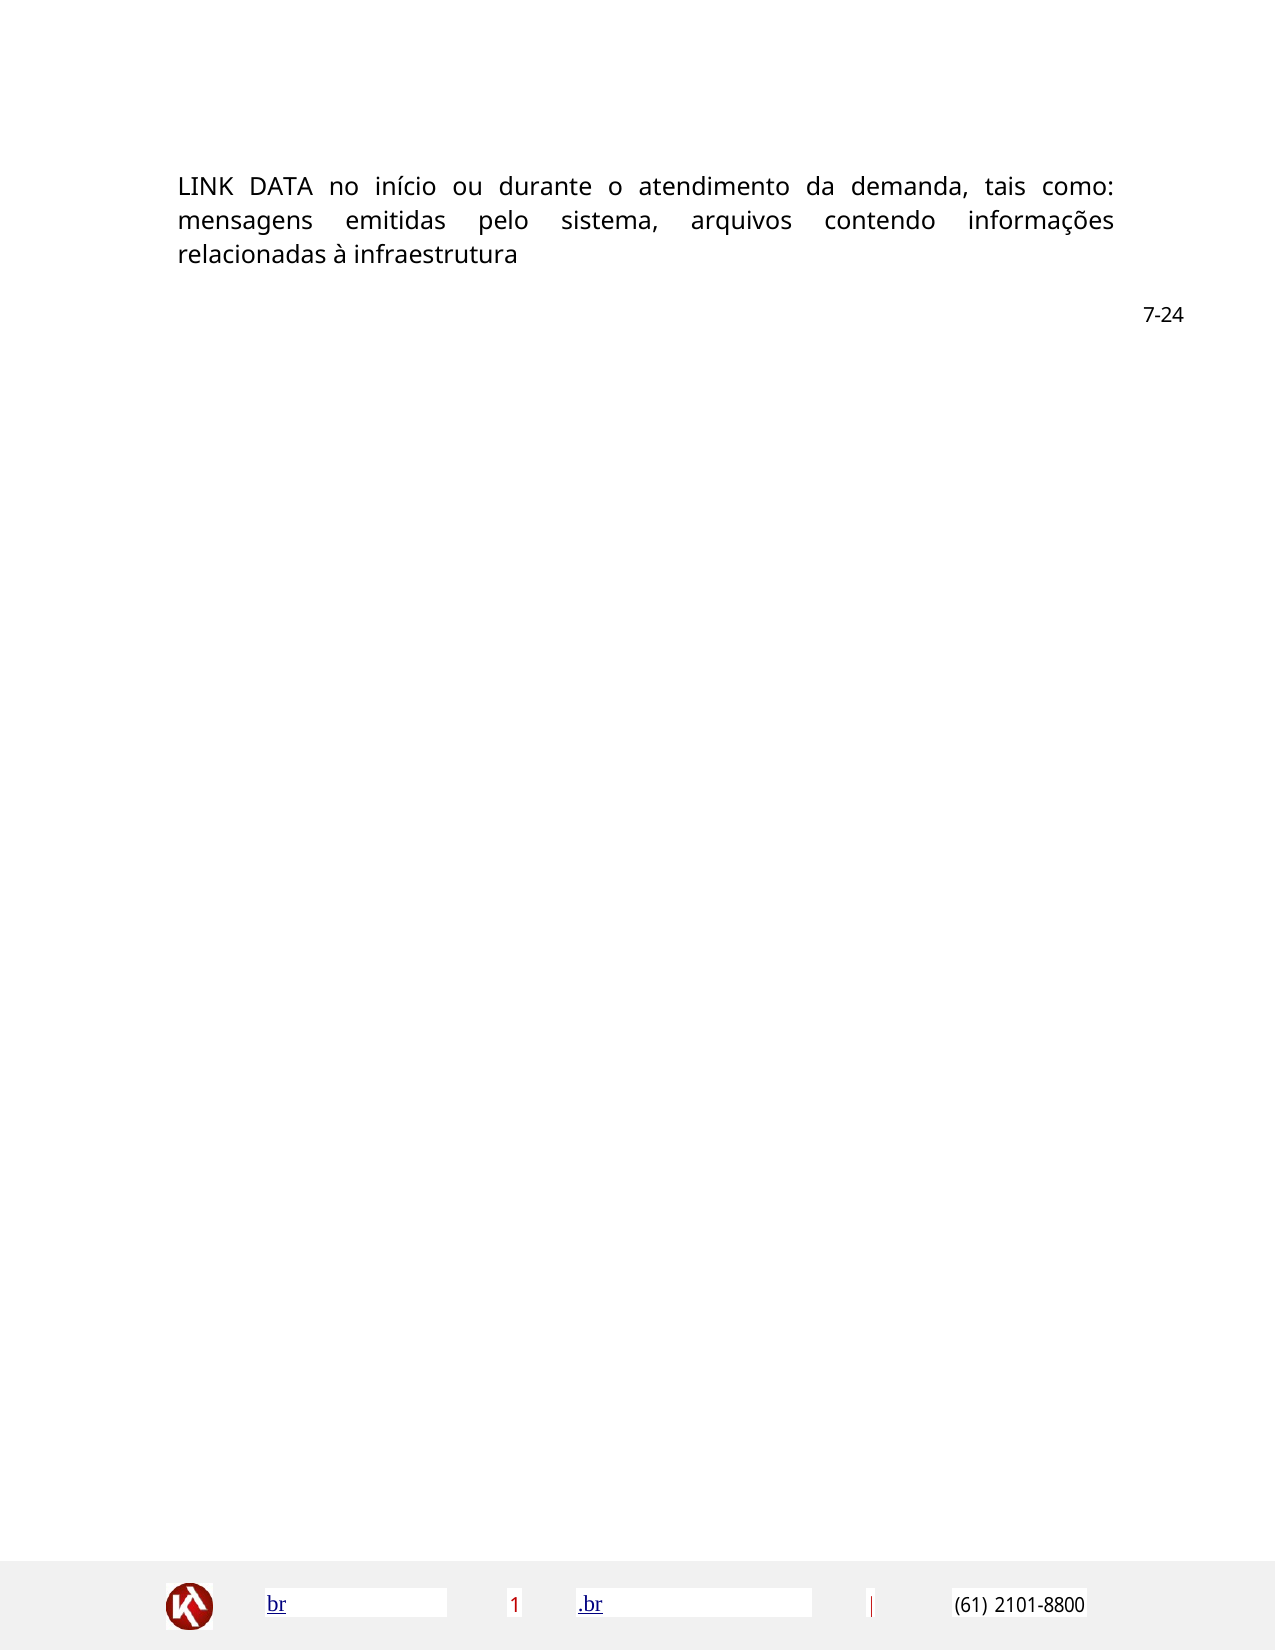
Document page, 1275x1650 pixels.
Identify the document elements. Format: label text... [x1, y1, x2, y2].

text LINK DATA no início ou durante o atendimento da demanda, tais como: mensagens emitidas pelo sistema, arquivos contendo informações relacionadas à infraestrutura [177, 169, 1115, 271]
text 7-24 [177, 300, 1184, 328]
